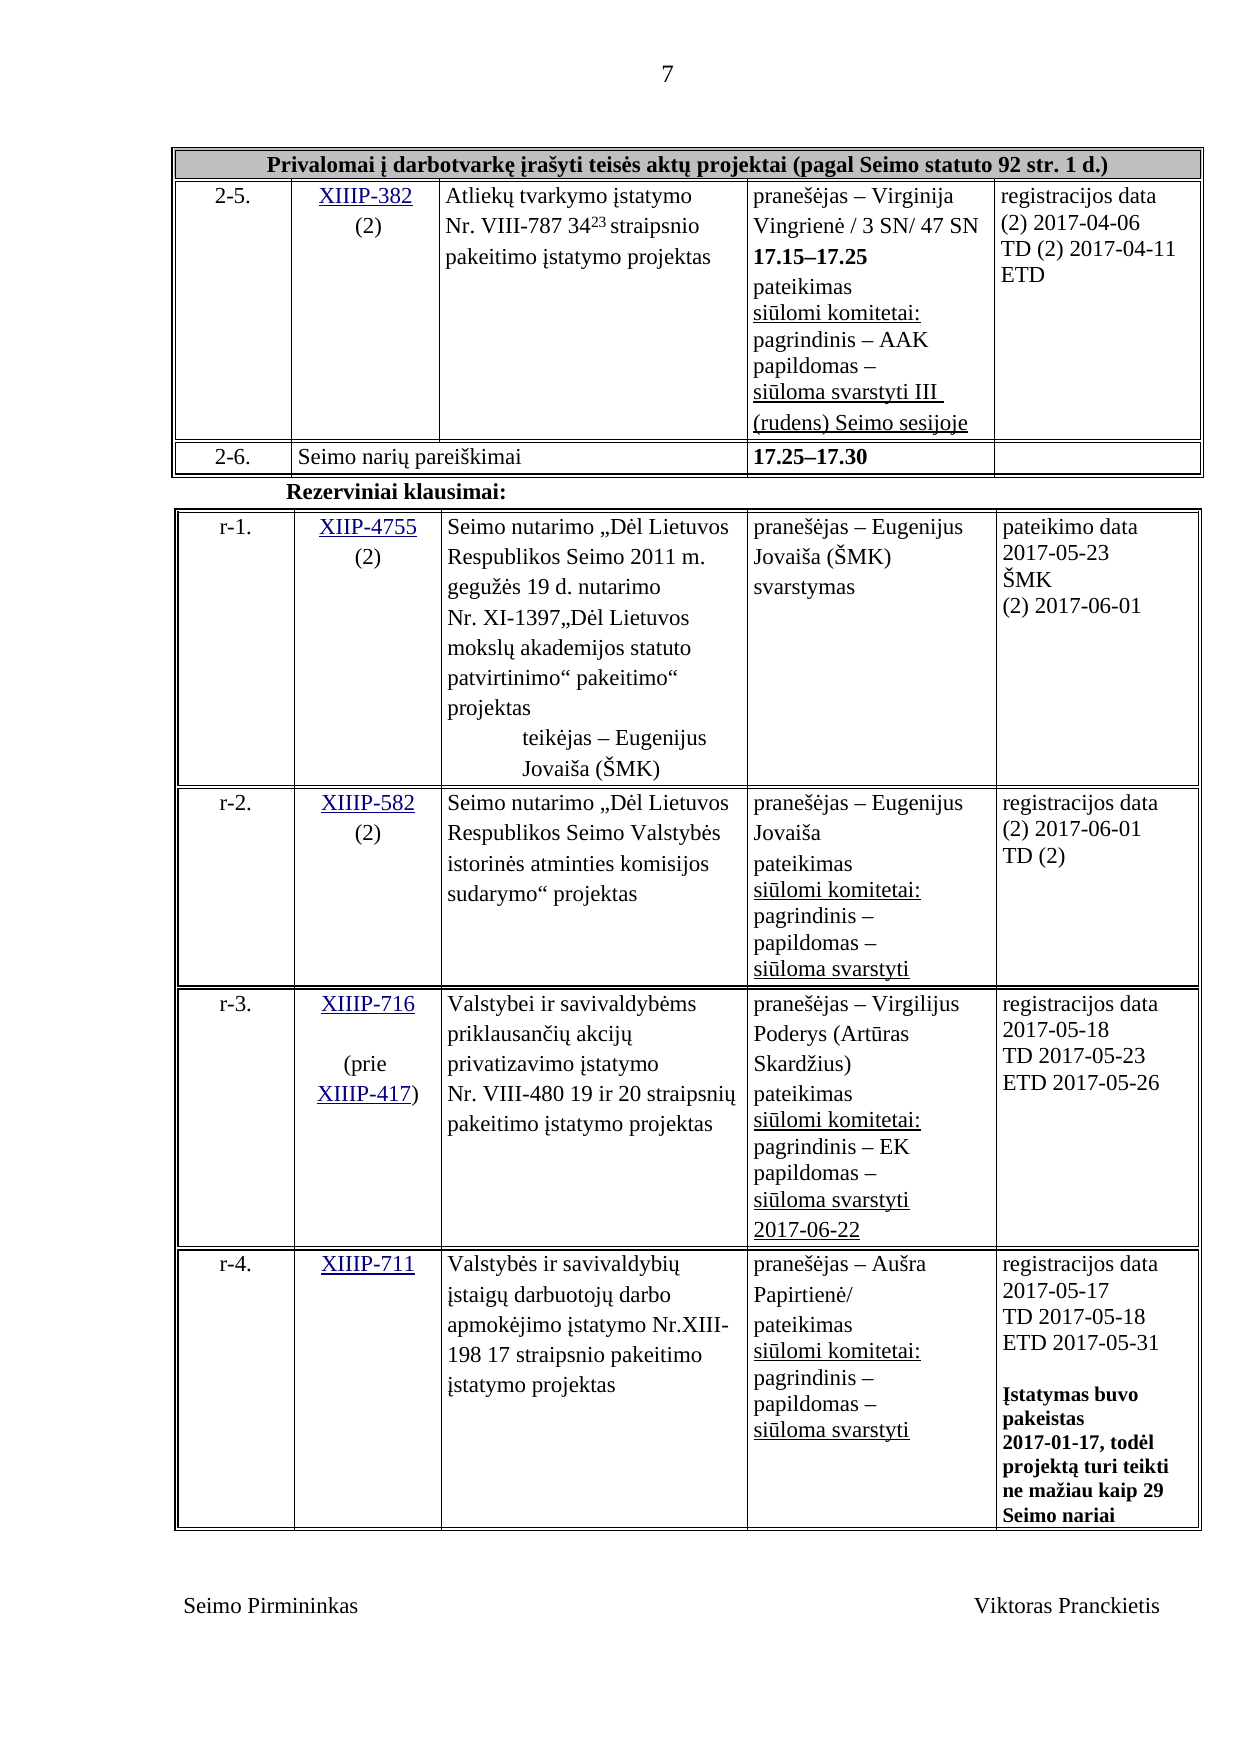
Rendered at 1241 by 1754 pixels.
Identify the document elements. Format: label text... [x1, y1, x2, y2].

table_cell pranešėjas – Virgilijus Poderys (Artūras Skardžius) pateikimas siūlomi komitetai: pagrindinis – EK papildomas – siūloma svarstyti 2017-06-22 [748, 990, 996, 1246]
table_cell r-4. [179, 1251, 294, 1527]
table_cell Seimo narių pareiškimai [292, 443, 747, 473]
table_cell [1202, 785, 1240, 985]
table_cell r-3. [179, 990, 294, 1246]
table_cell XIIIP-582 (2) [295, 789, 441, 985]
table_cell Viktoras Pranckietis [916, 1527, 1240, 1658]
table_header r-1. [179, 513, 294, 784]
table_header pranešėjas – Eugenijus Jovaiša (ŠMK) svarstymas [748, 513, 996, 784]
table_cell [1202, 985, 1240, 1246]
table_cell Valstybei ir savivaldybėms priklausančių akcijų privatizavimo įstatymo Nr. VIII-480 19 ir 20 straipsnių pakeitimo įstatymo projektas [442, 990, 747, 1246]
table_cell Valstybės ir savivaldybių įstaigų darbuotojų darbo apmokėjimo įstatymo Nr.XIII-198 17 straipsnio pakeitimo įstatymo projektas [442, 1251, 747, 1527]
table_cell XIIIP-716 (prie XIIIP-417) [295, 990, 441, 1246]
table_cell pranešėjas – Aušra Papirtienė/ pateikimas siūlomi komitetai: pagrindinis – papildomas – siūloma svarstyti [748, 1251, 996, 1527]
table_header Privalomai į darbotvarkę įrašyti teisės aktų projektai (pagal Seimo statuto 92 str. 1 d.) [176, 151, 1200, 178]
text Rezerviniai klausimai: [177, 478, 1128, 504]
table_cell registracijos data 2017-05-17 TD 2017-05-18 ETD 2017-05-31 Įstatymas buvo pakeistas 2017-01-17, todėl projektą turi teikti ne mažiau kaip 29 Seimo nariai [997, 1251, 1198, 1527]
table_cell 2-6. [176, 443, 291, 473]
table_header Seimo nutarimo „Dėl Lietuvos Respublikos Seimo 2011 m. gegužės 19 d. nutarimo Nr. XI-1397„Dėl Lietuvos mokslų akademijos statuto patvirtinimo“ pakeitimo“ projektas teikėjas – Eugenijus Jovaiša (ŠMK) [442, 513, 747, 784]
table_cell [532, 1531, 916, 1658]
table_cell registracijos data 2017-05-18 TD 2017-05-23 ETD 2017-05-26 [997, 990, 1198, 1246]
table_cell registracijos data (2) 2017-06-01 TD (2) [997, 789, 1198, 985]
table_header XIIP-4755 (2) [295, 513, 441, 784]
table_cell [1202, 1246, 1240, 1527]
table_header pateikimo data 2017-05-23 ŠMK (2) 2017-06-01 [997, 513, 1198, 784]
table_cell XIIIP-711 [295, 1251, 441, 1527]
table_cell XIIIP-382 (2) [292, 182, 439, 438]
table_cell r-2. [179, 789, 294, 985]
table_cell pranešėjas – Virginija Vingrienė / 3 SN/ 47 SN 17.15–17.25 pateikimas siūlomi komitetai: pagrindinis – AAK papildomas – siūloma svarstyti III (rudens) Seimo sesijoje [748, 182, 994, 438]
table_cell 17.25–17.30 [748, 443, 994, 473]
table_cell Atliekų tvarkymo įstatymo Nr. VIII-787 3423 straipsnio pakeitimo įstatymo projektas [440, 182, 747, 438]
table_cell Seimo nutarimo „Dėl Lietuvos Respublikos Seimo Valstybės istorinės atminties komisijos sudarymo“ projektas [442, 789, 747, 985]
table_header [1202, 508, 1240, 784]
table_cell pranešėjas – Eugenijus Jovaiša pateikimas siūlomi komitetai: pagrindinis – papildomas – siūloma svarstyti [748, 789, 996, 985]
table_cell 2-5. [176, 182, 291, 438]
table_cell [995, 443, 1200, 473]
table_cell Seimo Pirmininkas [172, 1527, 532, 1658]
table_cell registracijos data (2) 2017-04-06 TD (2) 2017-04-11 ETD [995, 182, 1200, 438]
